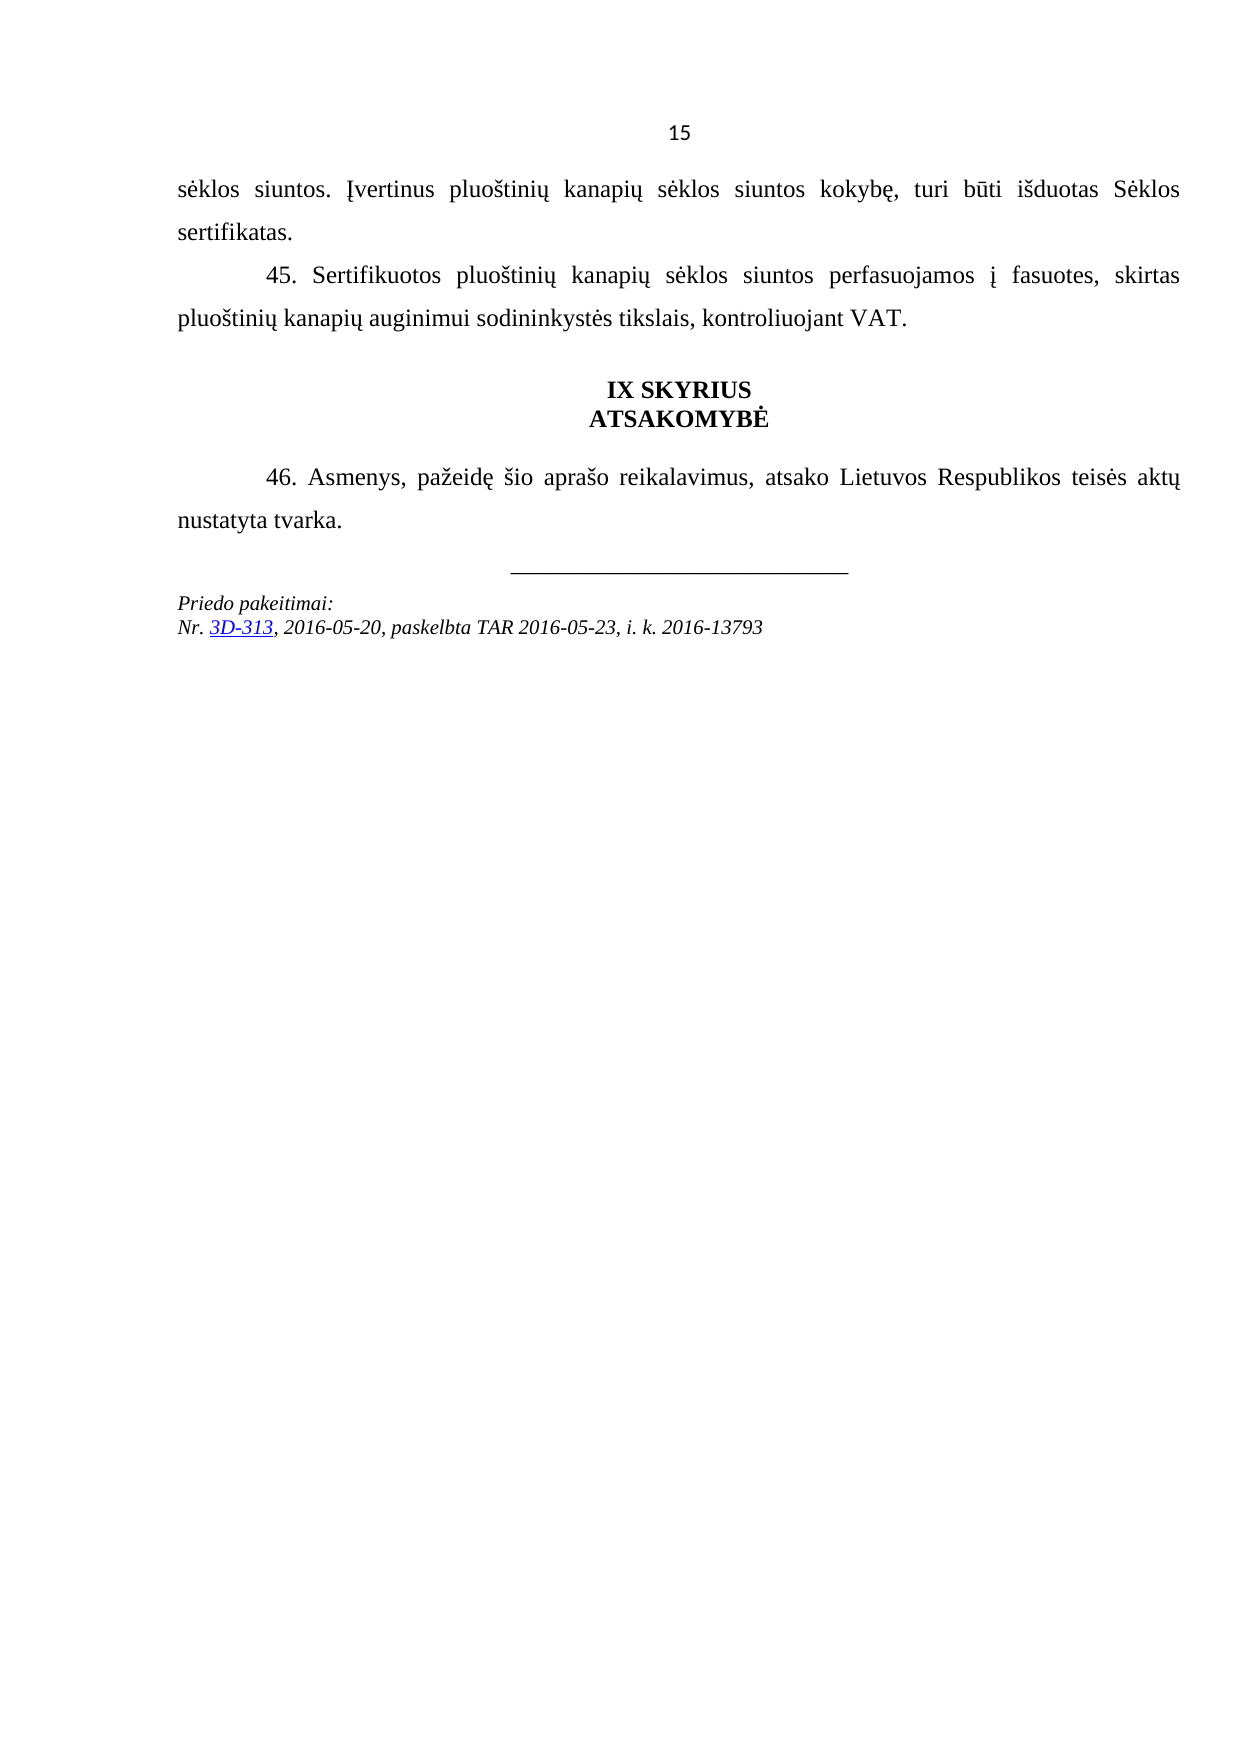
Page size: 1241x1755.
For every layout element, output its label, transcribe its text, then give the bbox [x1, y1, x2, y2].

text 45. Sertifikuotos pluoštinių kanapių sėklos siuntos perfasuojamos į fasuotes, skirtas pluoštinių kanapių auginimui sodininkystės tikslais, kontroliuojant VAT. [177, 260, 1181, 332]
text ___________________________ [177, 548, 1181, 577]
text Nr. 3D-313, 2016-05-20, paskelbta TAR 2016-05-23, i. k. 2016-13793 [177, 615, 1181, 639]
text sėklos siuntos. Įvertinus pluoštinių kanapių sėklos siuntos kokybę, turi būti išduotas Sėklos sertifikatas. [177, 174, 1181, 246]
text IX SKYRIUS [177, 375, 1181, 404]
text ATSAKOMYBĖ [177, 404, 1181, 433]
text Priedo pakeitimai: [177, 591, 1181, 615]
text 46. Asmenys, pažeidę šio aprašo reikalavimus, atsako Lietuvos Respublikos teisės aktų nustatyta tvarka. [177, 462, 1181, 533]
